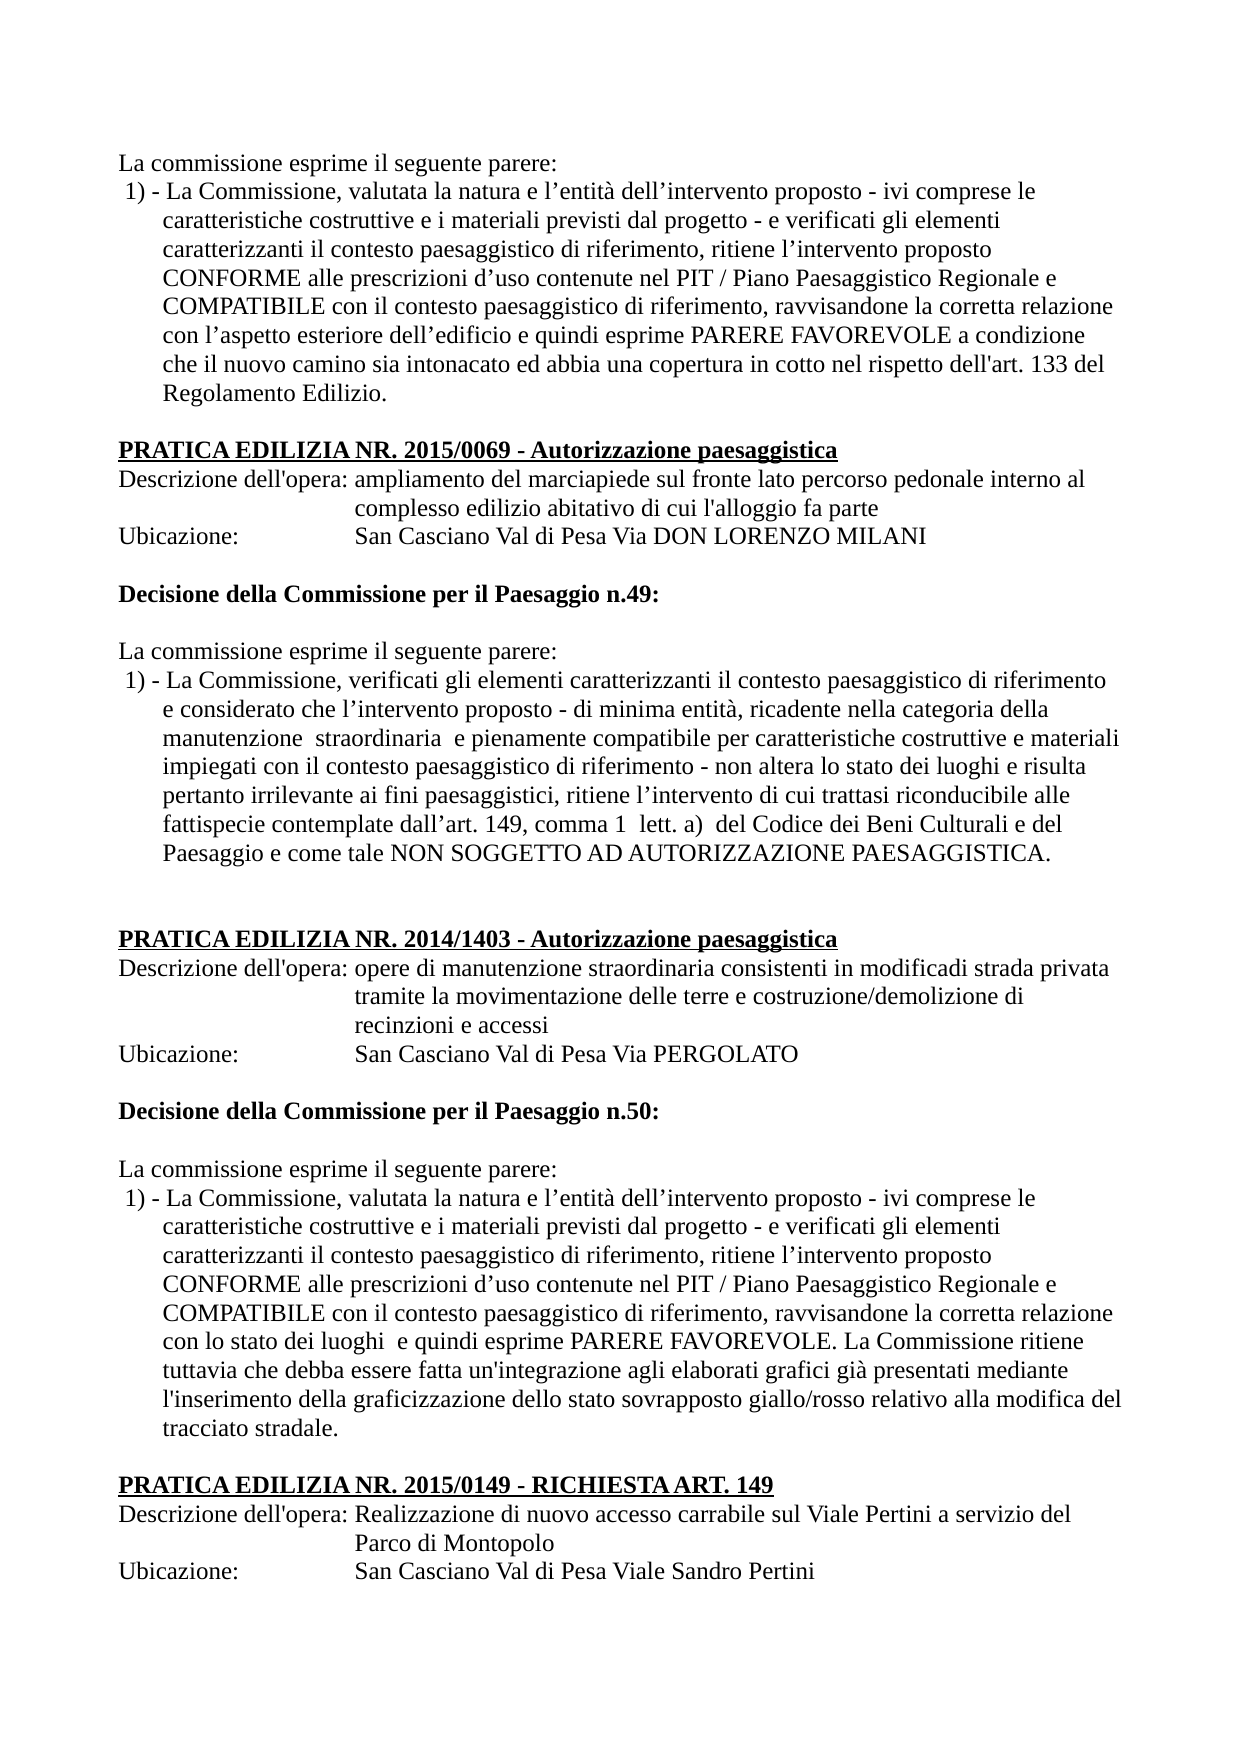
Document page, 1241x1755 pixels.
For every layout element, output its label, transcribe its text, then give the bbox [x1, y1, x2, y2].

text Decisione della Commissione per il Paesaggio n.50: [118, 1096, 1122, 1125]
text Descrizione dell'opera: ampliamento del marciapiede sul fronte lato percorso pedonale interno al complesso edilizio abitativo di cui l'alloggio fa parte [118, 464, 1122, 521]
text Decisione della Commissione per il Paesaggio n.49: [118, 579, 1122, 608]
text PRATICA EDILIZIA NR. 2014/1403 - Autorizzazione paesaggistica [118, 924, 1122, 953]
text Ubicazione: San Casciano Val di Pesa Via PERGOLATO [118, 1039, 1122, 1068]
text 1) - La Commissione, verificati gli elementi caratterizzanti il contesto paesaggistico di riferimento e considerato che l’intervento proposto - di minima entità, ricadente nella categoria della manutenzione straordinaria e pienamente compatibile per caratteristiche costruttive e materiali impiegati con il contesto paesaggistico di riferimento - non altera lo stato dei luoghi e risulta pertanto irrilevante ai fini paesaggistici, ritiene l’intervento di cui trattasi riconducibile alle fattispecie contemplate dall’art. 149, comma 1 lett. a) del Codice dei Beni Culturali e del Paesaggio e come tale NON SOGGETTO AD AUTORIZZAZIONE PAESAGGISTICA. [118, 665, 1122, 866]
text La commissione esprime il seguente parere: [118, 148, 1122, 176]
text Ubicazione: San Casciano Val di Pesa Viale Sandro Pertini [118, 1556, 1122, 1585]
text La commissione esprime il seguente parere: [118, 636, 1122, 665]
text 1) - La Commissione, valutata la natura e l’entità dell’intervento proposto - ivi comprese le caratteristiche costruttive e i materiali previsti dal progetto - e verificati gli elementi caratterizzanti il contesto paesaggistico di riferimento, ritiene l’intervento proposto CONFORME alle prescrizioni d’uso contenute nel PIT / Piano Paesaggistico Regionale e COMPATIBILE con il contesto paesaggistico di riferimento, ravvisandone la corretta relazione con lo stato dei luoghi e quindi esprime PARERE FAVOREVOLE. La Commissione ritiene tuttavia che debba essere fatta un'integrazione agli elaborati grafici già presentati mediante l'inserimento della graficizzazione dello stato sovrapposto giallo/rosso relativo alla modifica del tracciato stradale. [118, 1183, 1122, 1441]
text 1) - La Commissione, valutata la natura e l’entità dell’intervento proposto - ivi comprese le caratteristiche costruttive e i materiali previsti dal progetto - e verificati gli elementi caratterizzanti il contesto paesaggistico di riferimento, ritiene l’intervento proposto CONFORME alle prescrizioni d’uso contenute nel PIT / Piano Paesaggistico Regionale e COMPATIBILE con il contesto paesaggistico di riferimento, ravvisandone la corretta relazione con l’aspetto esteriore dell’edificio e quindi esprime PARERE FAVOREVOLE a condizione che il nuovo camino sia intonacato ed abbia una copertura in cotto nel rispetto dell'art. 133 del Regolamento Edilizio. [118, 176, 1122, 406]
text PRATICA EDILIZIA NR. 2015/0069 - Autorizzazione paesaggistica [118, 435, 1122, 464]
text Descrizione dell'opera: Realizzazione di nuovo accesso carrabile sul Viale Pertini a servizio del Parco di Montopolo [118, 1499, 1122, 1556]
text La commissione esprime il seguente parere: [118, 1154, 1122, 1183]
text Ubicazione: San Casciano Val di Pesa Via DON LORENZO MILANI [118, 521, 1122, 550]
text PRATICA EDILIZIA NR. 2015/0149 - RICHIESTA ART. 149 [118, 1470, 1122, 1499]
text Descrizione dell'opera: opere di manutenzione straordinaria consistenti in modificadi strada privata tramite la movimentazione delle terre e costruzione/demolizione di recinzioni e accessi [118, 953, 1122, 1039]
